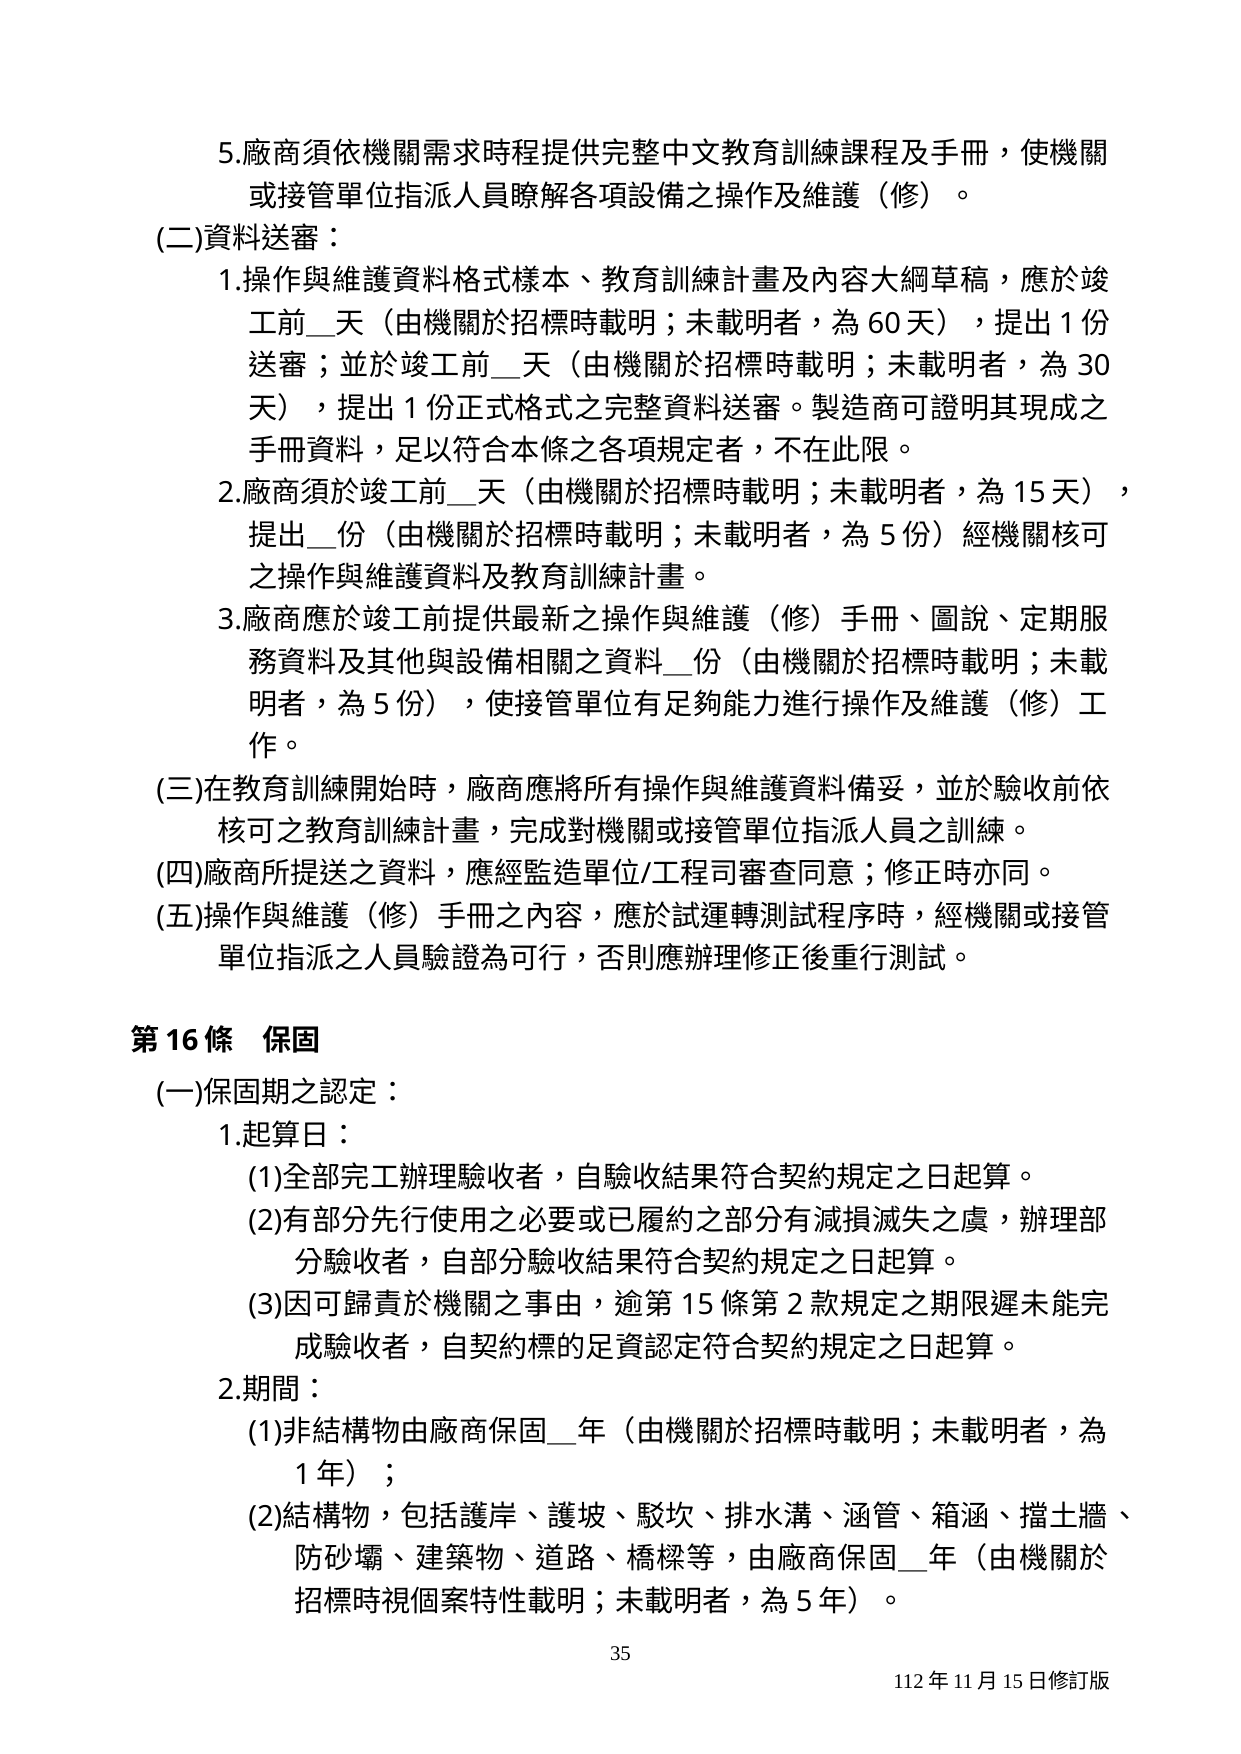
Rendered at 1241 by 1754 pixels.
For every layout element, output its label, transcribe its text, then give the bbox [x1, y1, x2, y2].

text (1)全部完工辦理驗收者，自驗收結果符合契約規定之日起算。 [248, 1154, 1110, 1196]
text 1.操作與維護資料格式樣本、教育訓練計畫及內容大綱草稿，應於竣工前＿天（由機關於招標時載明；未載明者，為60天），提出1份送審；並於竣工前＿天（由機關於招標時載明；未載明者，為30天），提出1份正式格式之完整資料送審。製造商可證明其現成之手冊資料，足以符合本條之各項規定者，不在此限。 [217, 257, 1110, 469]
text 2.期間： [217, 1366, 1110, 1408]
text (1)非結構物由廠商保固＿年（由機關於招標時載明；未載明者，為1年）； [248, 1408, 1110, 1493]
text (五)操作與維護（修）手冊之內容，應於試運轉測試程序時，經機關或接管單位指派之人員驗證為可行，否則應辦理修正後重行測試。 [156, 892, 1110, 977]
text (二)資料送審： [156, 214, 1110, 257]
text 1.起算日： [217, 1111, 1110, 1154]
text 3.廠商應於竣工前提供最新之操作與維護（修）手冊、圖說、定期服務資料及其他與設備相關之資料＿份（由機關於招標時載明；未載明者，為5份），使接管單位有足夠能力進行操作及維護（修）工作。 [217, 596, 1110, 765]
text (四)廠商所提送之資料，應經監造單位/工程司審查同意；修正時亦同。 [156, 850, 1110, 892]
text 2.廠商須於竣工前＿天（由機關於招標時載明；未載明者，為15天），提出＿份（由機關於招標時載明；未載明者，為5份）經機關核可之操作與維護資料及教育訓練計畫。 [217, 469, 1110, 596]
text (三)在教育訓練開始時，廠商應將所有操作與維護資料備妥，並於驗收前依核可之教育訓練計畫，完成對機關或接管單位指派人員之訓練。 [156, 765, 1110, 850]
text (2)有部分先行使用之必要或已履約之部分有減損滅失之虞，辦理部分驗收者，自部分驗收結果符合契約規定之日起算。 [248, 1196, 1110, 1281]
text (2)結構物，包括護岸、護坡、駁坎、排水溝、涵管、箱涵、擋土牆、防砂壩、建築物、道路、橋樑等，由廠商保固＿年（由機關於招標時視個案特性載明；未載明者，為5年）。 [248, 1493, 1110, 1620]
text (3)因可歸責於機關之事由，逾第15條第2款規定之期限遲未能完成驗收者，自契約標的足資認定符合契約規定之日起算。 [248, 1281, 1110, 1366]
text (一)保固期之認定： [156, 1069, 1110, 1111]
text 5.廠商須依機關需求時程提供完整中文教育訓練課程及手冊，使機關或接管單位指派人員瞭解各項設備之操作及維護（修）。 [217, 130, 1110, 214]
text 第16條 保固 [130, 1017, 1110, 1059]
